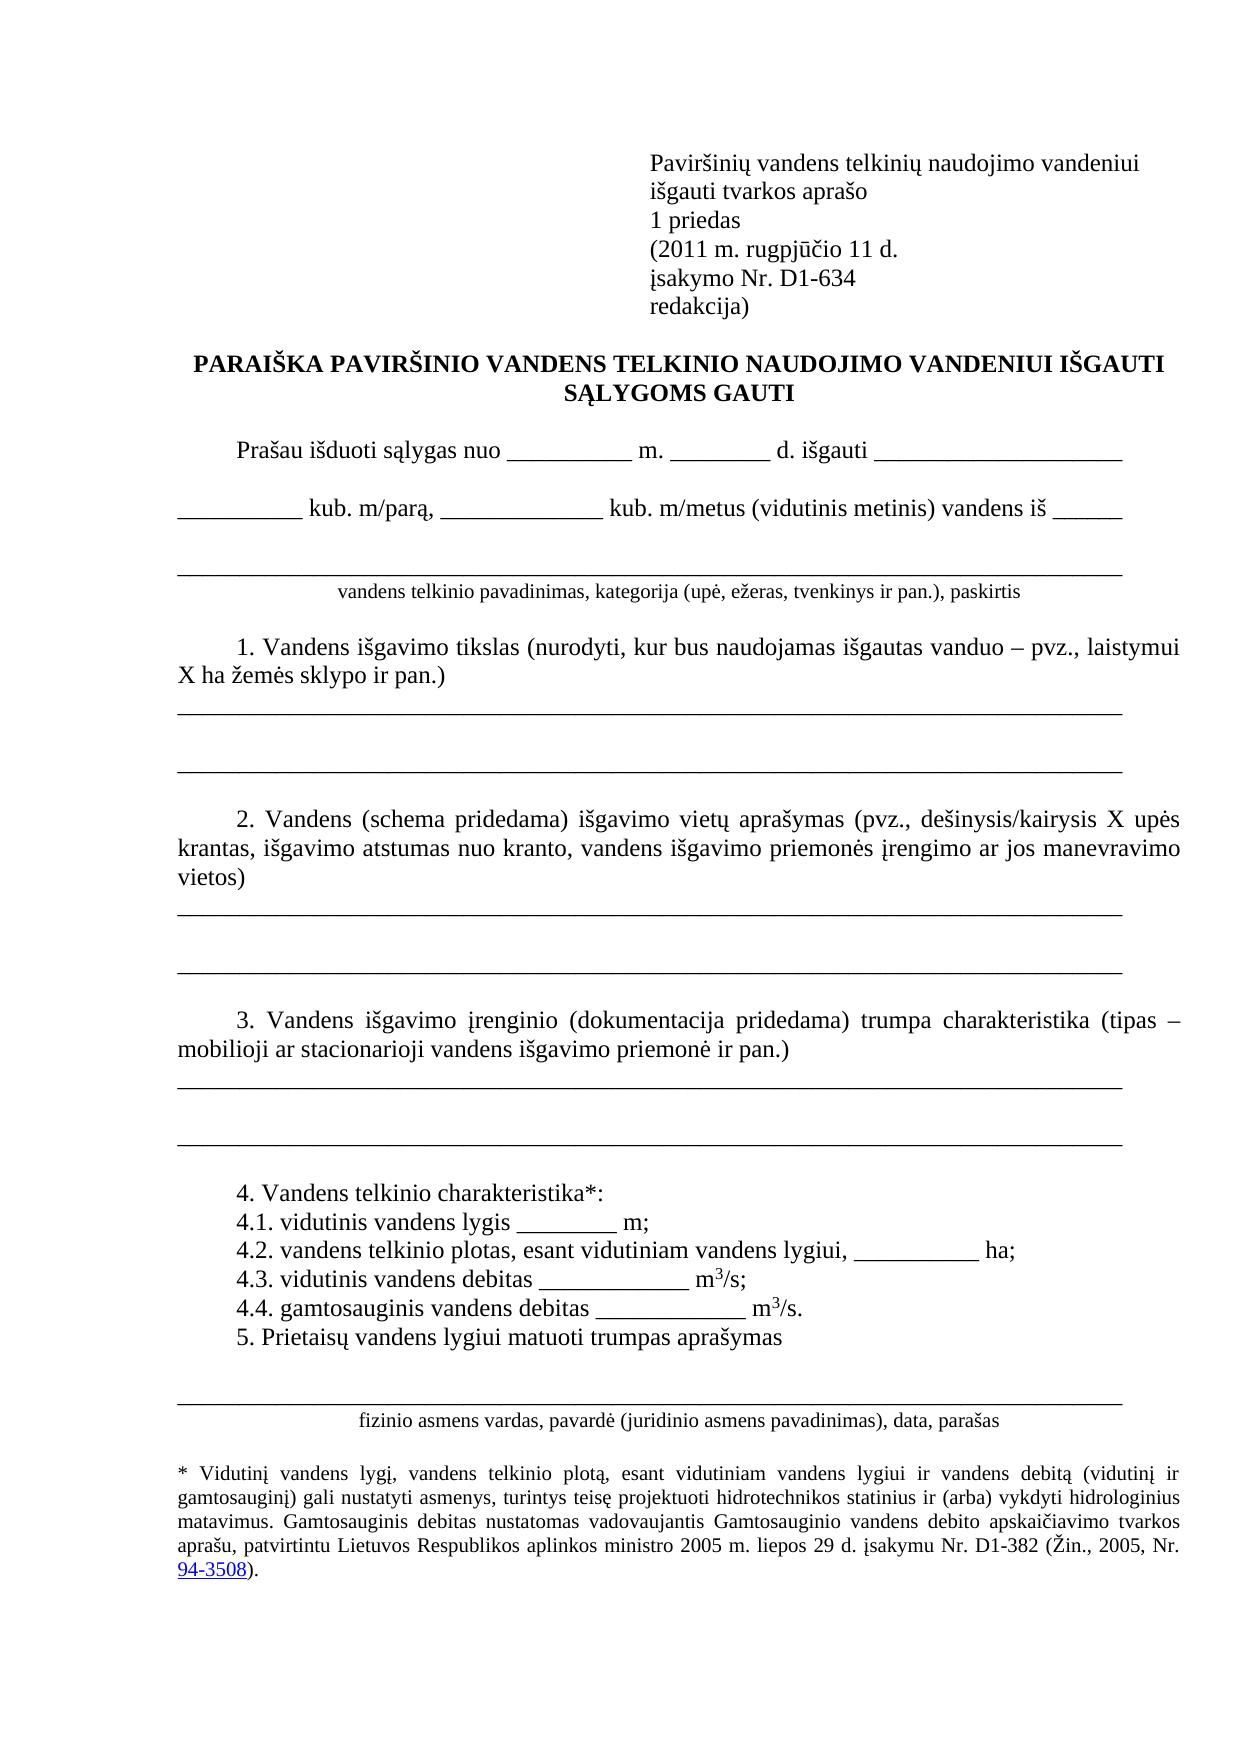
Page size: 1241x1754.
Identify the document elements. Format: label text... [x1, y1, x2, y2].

text _ [177, 747, 1181, 775]
text _ [177, 890, 1181, 919]
text įsakymo Nr. D1-634 [649, 263, 1181, 291]
text _ [177, 1120, 1181, 1149]
text Prašau išduoti sąlygas nuo __________ m. ________ d. išgauti [177, 435, 1181, 464]
text 4.1. vidutinis vandens lygis ________ m; [177, 1207, 1181, 1235]
text 3. Vandens išgavimo įrenginio (dokumentacija pridedama) trumpa charakteristika (tipas – mobilioji ar stacionarioji vandens išgavimo priemonė ir pan.) [177, 1005, 1181, 1063]
text _ [177, 948, 1181, 977]
text 5. Prietaisų vandens lygiui matuoti trumpas aprašymas [177, 1322, 1181, 1350]
text (2011 m. rugpjūčio 11 d. [649, 234, 1181, 263]
text redakcija) [649, 291, 1181, 320]
text _ [177, 1379, 1181, 1408]
text 2. Vandens (schema pridedama) išgavimo vietų aprašymas (pvz., dešinysis/kairysis X upės krantas, išgavimo atstumas nuo kranto, vandens išgavimo priemonės įrengimo ar jos manevravimo vietos) [177, 804, 1181, 890]
text _ [177, 689, 1181, 718]
text _ [177, 550, 1181, 579]
text fizinio asmens vardas, pavardė (juridinio asmens pavadinimas), data, parašas [177, 1408, 1181, 1432]
text Paviršinių vandens telkinių naudojimo vandeniui išgauti tvarkos aprašo [649, 148, 1181, 205]
text 4.4. gamtosauginis vandens debitas ____________ m3/s. [177, 1293, 1181, 1322]
text _ [177, 1063, 1181, 1092]
text 4. Vandens telkinio charakteristika*: [177, 1178, 1181, 1207]
text * Vidutinį vandens lygį, vandens telkinio plotą, esant vidutiniam vandens lygiui ir vandens debitą (vidutinį ir gamtosauginį) gali nustatyti asmenys, turintys teisę projektuoti hidrotechnikos statinius ir (arba) vykdyti hidrologinius matavimus. Gamtosauginis debitas nustatomas vadovaujantis Gamtosauginio vandens debito apskaičiavimo tvarkos aprašu, patvirtintu Lietuvos Respublikos aplinkos ministro 2005 m. liepos 29 d. įsakymu Nr. D1-382 (Žin., 2005, Nr. 94-3508). [177, 1461, 1181, 1581]
text 4.3. vidutinis vandens debitas ____________ m3/s; [177, 1264, 1181, 1293]
text 1 priedas [649, 205, 1181, 234]
text vandens telkinio pavadinimas, kategorija (upė, ežeras, tvenkinys ir pan.), paskirtis [177, 579, 1181, 603]
text 1. Vandens išgavimo tikslas (nurodyti, kur bus naudojamas išgautas vanduo – pvz., laistymui X ha žemės sklypo ir pan.) [177, 632, 1181, 689]
text PARAIŠKA PAVIRŠINIO VANDENS TELKINIO NAUDOJIMO VANDENIUI IŠGAUTI SĄLYGOMS GAUTI [177, 349, 1181, 406]
text __________ kub. m/parą, _____________ kub. m/metus (vidutinis metinis) vandens iš [177, 493, 1181, 521]
text 4.2. vandens telkinio plotas, esant vidutiniam vandens lygiui, __________ ha; [177, 1235, 1181, 1264]
